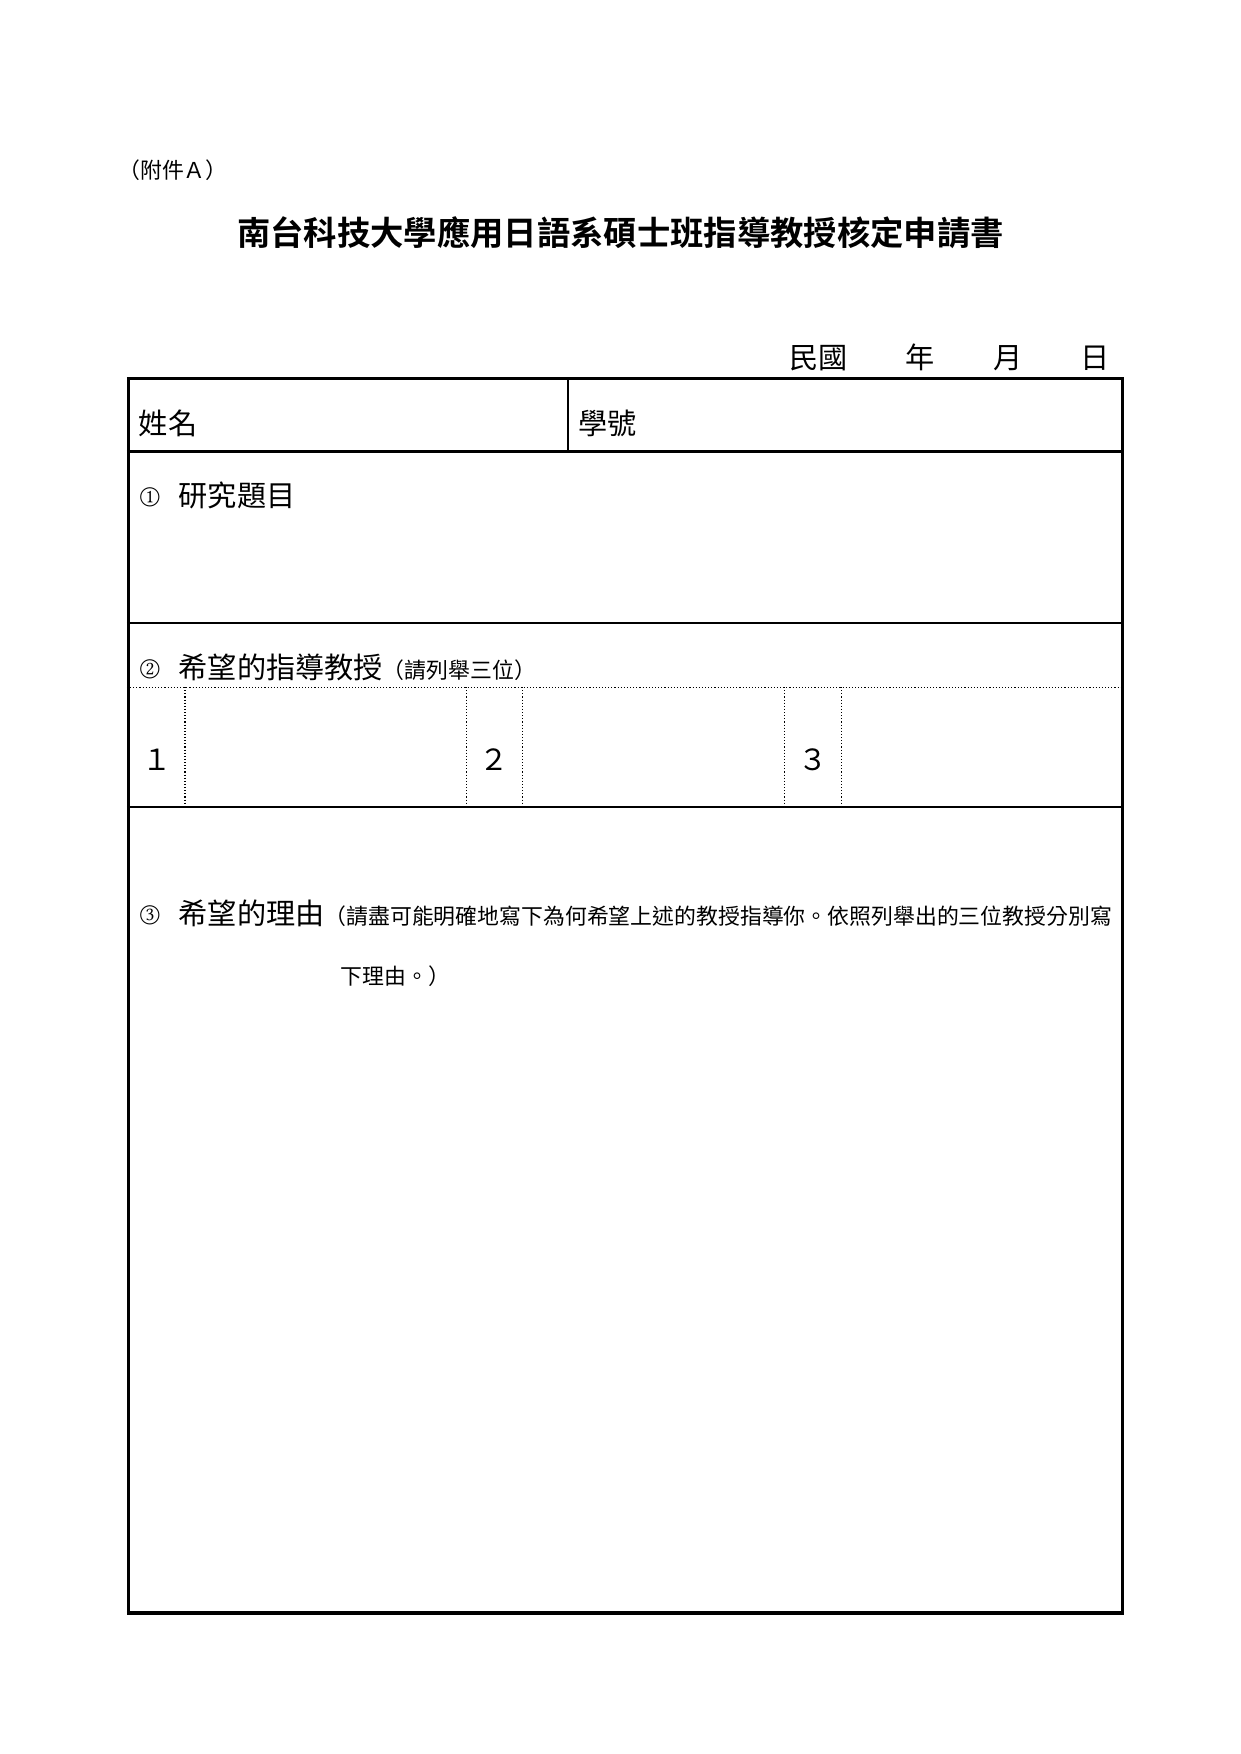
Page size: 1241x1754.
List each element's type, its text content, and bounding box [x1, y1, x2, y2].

table_cell [841, 687, 1121, 806]
table_cell ② 希望的指導教授（請列舉三位） [130, 624, 1121, 687]
text （附件Ａ） [118, 127, 1122, 189]
table_cell ① 研究題目 [130, 453, 1121, 622]
text 南台科技大學應用日語系碩士班指導教授核定申請書 [118, 189, 1122, 252]
table_cell ３ [785, 687, 841, 806]
table_header 學號 [569, 380, 1121, 450]
table_cell ③ 希望的理由（請盡可能明確地寫下為何希望上述的教授指導你。依照列舉出的三位教授分別寫下理由。） [130, 808, 1121, 1611]
table_cell ２ [466, 687, 522, 806]
text 民國 年 月 日 [118, 314, 1122, 377]
table_header 姓名 [130, 380, 567, 450]
table_cell [185, 687, 466, 806]
table_cell [522, 687, 785, 806]
table_cell １ [130, 687, 185, 806]
